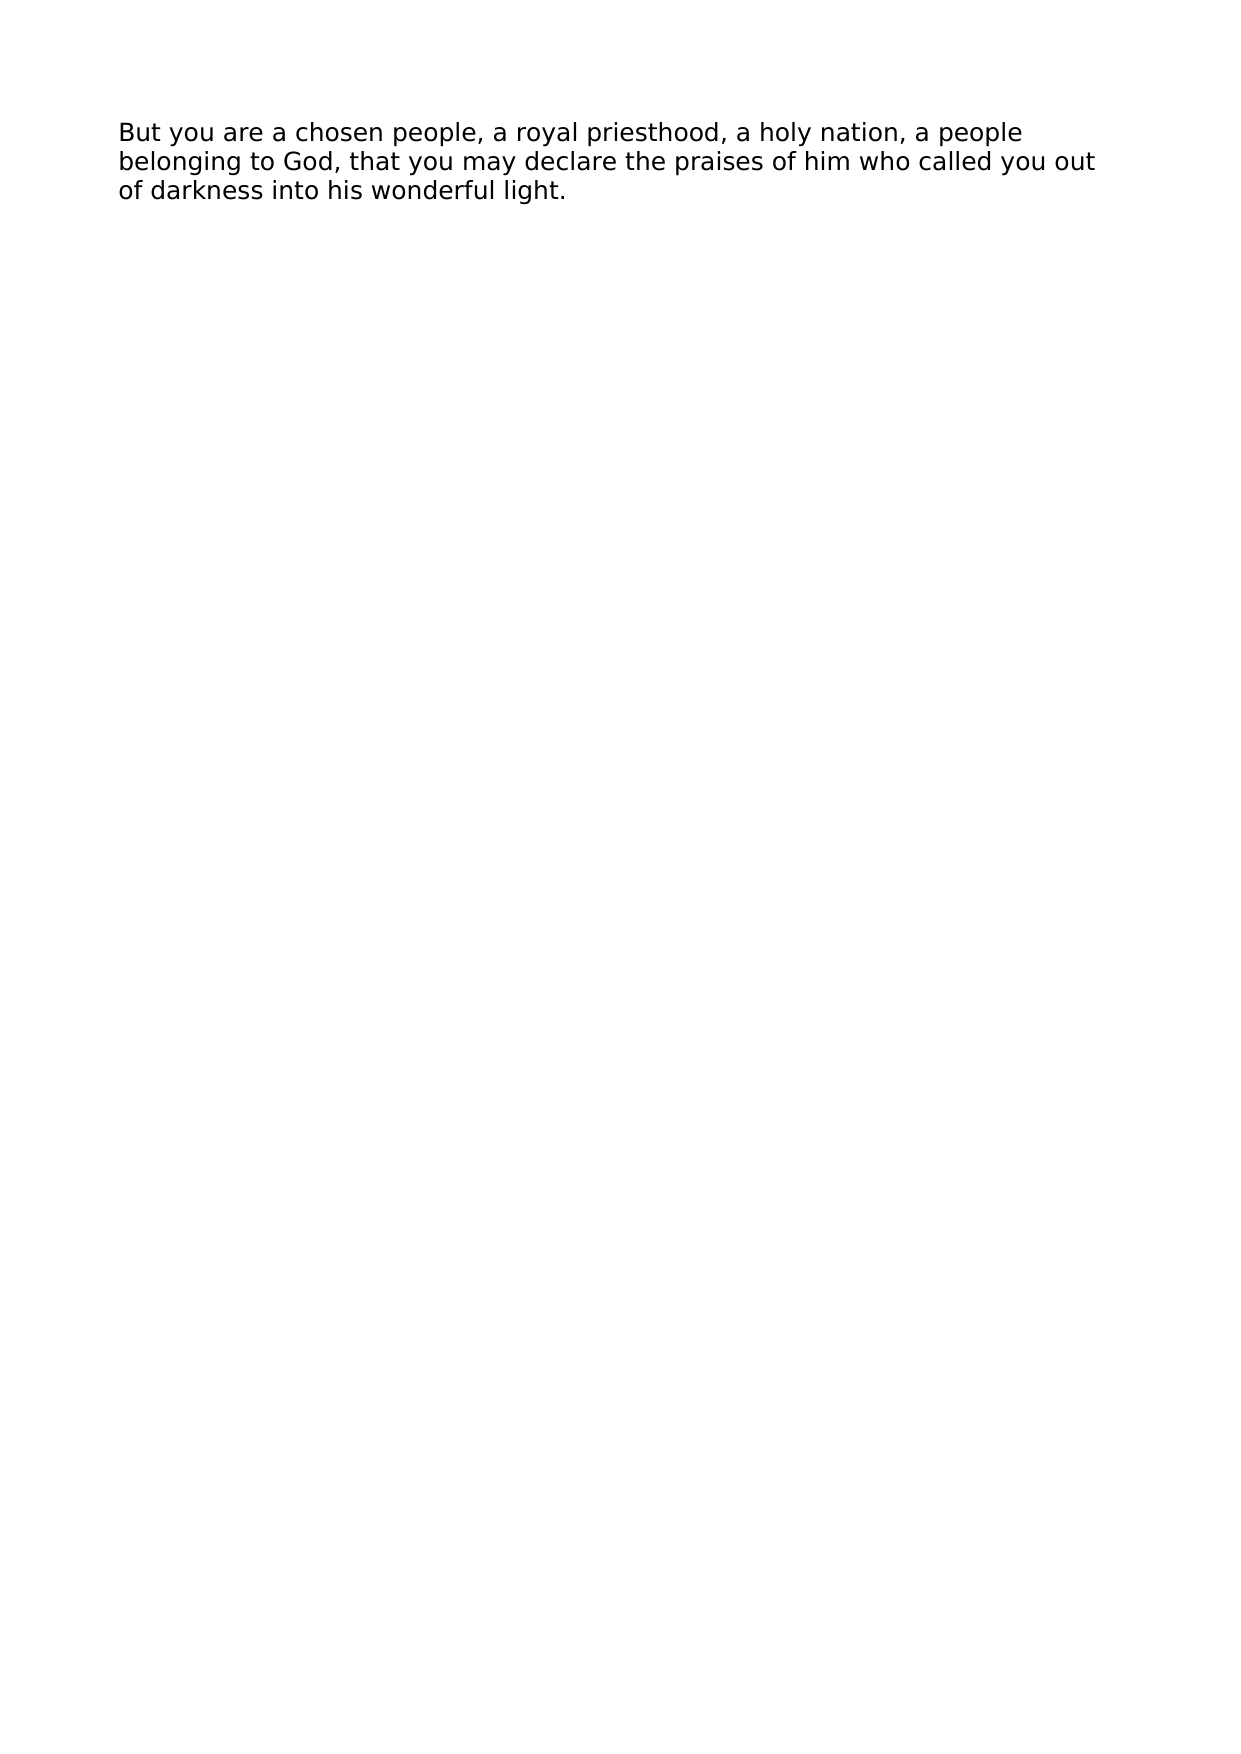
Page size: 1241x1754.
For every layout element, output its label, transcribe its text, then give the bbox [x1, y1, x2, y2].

text But you are a chosen people, a royal priesthood, a holy nation, a people belonging to God, that you may declare the praises of him who called you out of darkness into his wonderful light. [118, 118, 1122, 206]
